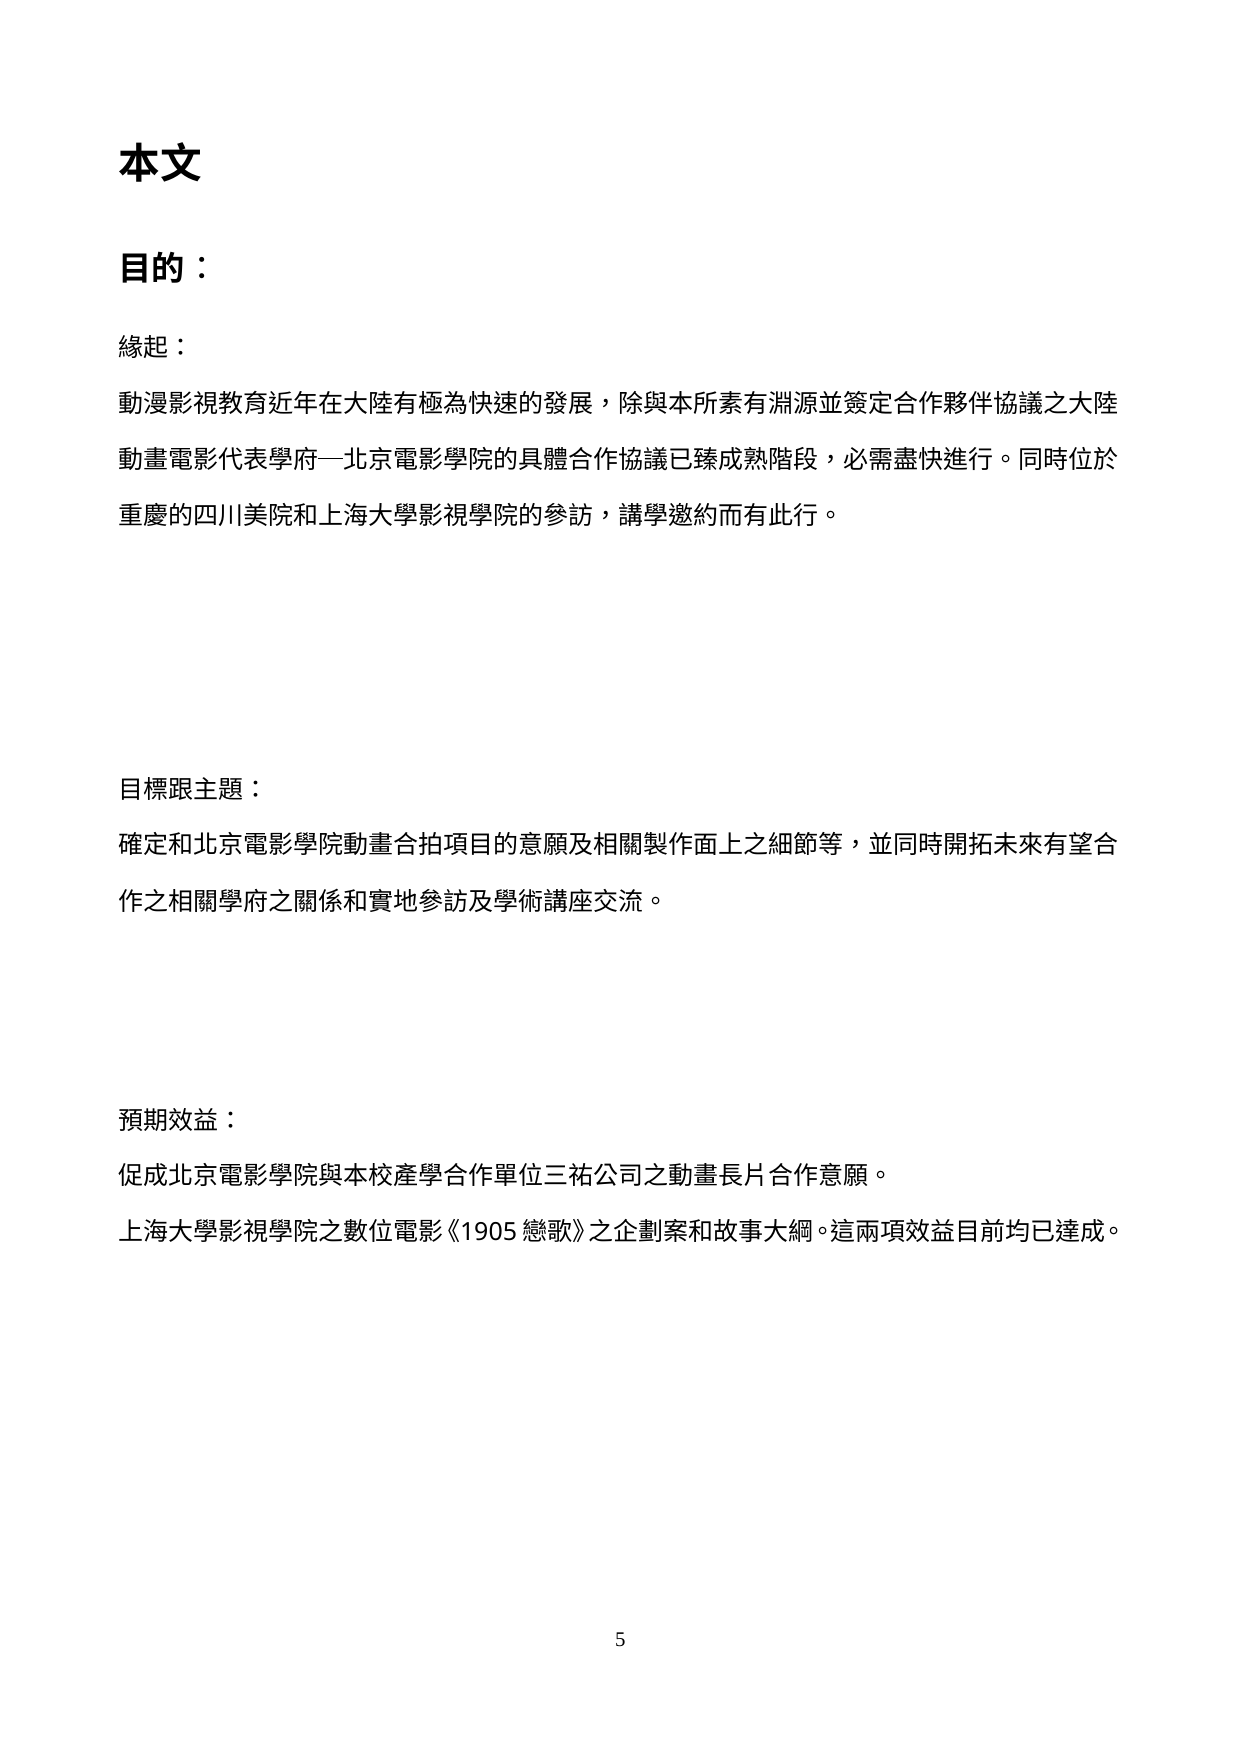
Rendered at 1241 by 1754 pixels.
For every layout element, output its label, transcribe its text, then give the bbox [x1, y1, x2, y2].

text 確定和北京電影學院動畫合拍項目的意願及相關製作面上之細節等，並同時開拓未來有望合作之相關學府之關係和實地參訪及學術講座交流。 [118, 824, 1122, 918]
text 促成北京電影學院與本校產學合作單位三祐公司之動畫長片合作意願。 [118, 1155, 1122, 1193]
text 本文 [118, 123, 1122, 198]
text 目標跟主題： [118, 769, 1122, 806]
text 動漫影視教育近年在大陸有極為快速的發展，除與本所素有淵源並簽定合作夥伴協議之大陸動畫電影代表學府─北京電影學院的具體合作協議已臻成熟階段，必需盡快進行。同時位於重慶的四川美院和上海大學影視學院的參訪，講學邀約而有此行。 [118, 383, 1122, 533]
text 預期效益： [118, 1099, 1122, 1137]
text 上海大學影視學院之數位電影《1905戀歌》之企劃案和故事大綱。這兩項效益目前均已達成。 [118, 1211, 1122, 1248]
text 緣起： [118, 327, 1122, 364]
text 目的： [118, 228, 1122, 303]
